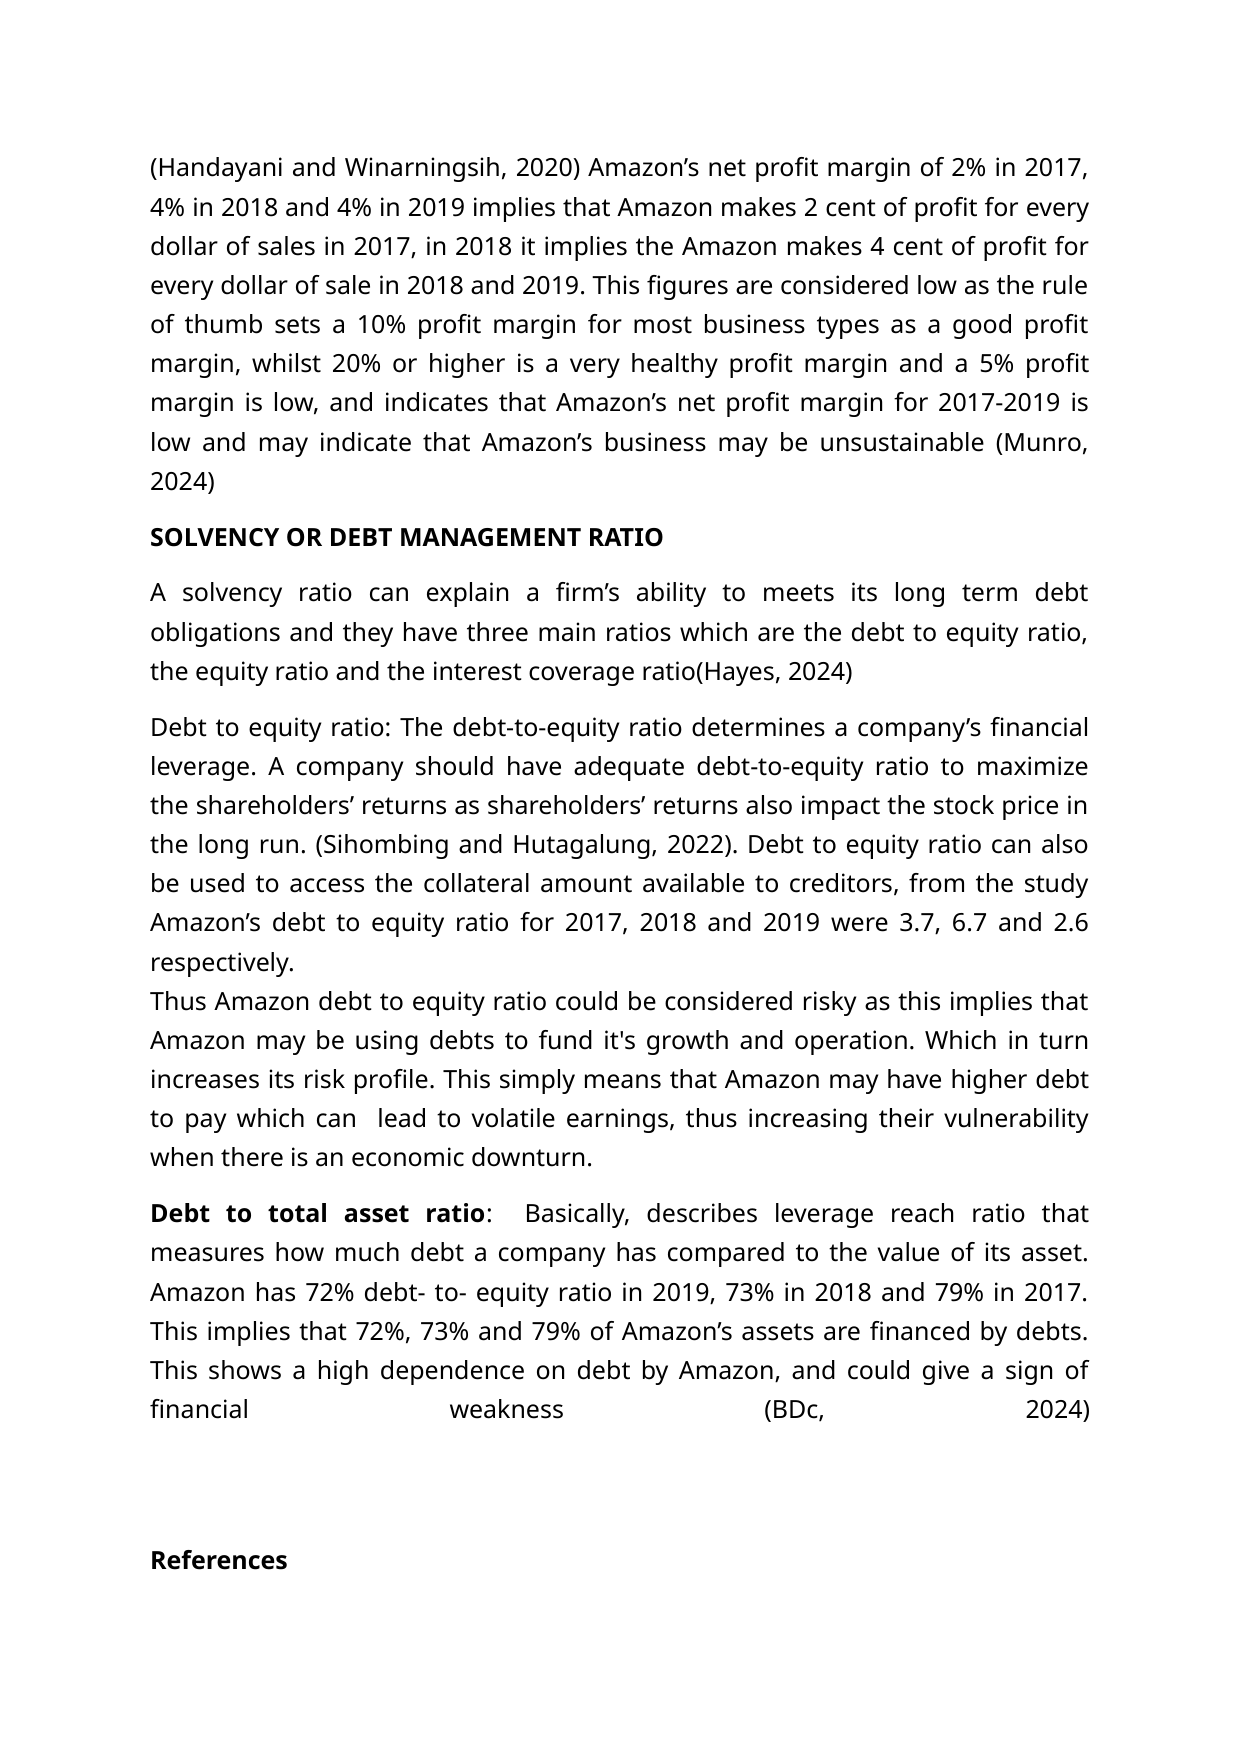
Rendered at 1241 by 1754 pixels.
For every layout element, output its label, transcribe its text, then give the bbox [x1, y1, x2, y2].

text Debt to equity ratio: The debt-to-equity ratio determines a company’s financial leverage. A company should have adequate debt-to-equity ratio to maximize the shareholders’ returns as shareholders’ returns also impact the stock price in the long run. (Sihombing and Hutagalung, 2022). Debt to equity ratio can also be used to access the collateral amount available to creditors, from the study Amazon’s debt to equity ratio for 2017, 2018 and 2019 were 3.7, 6.7 and 2.6 respectively. Thus Amazon debt to equity ratio could be considered risky as this implies that Amazon may be using debts to fund it's growth and operation. Which in turn increases its risk profile. This simply means that Amazon may have higher debt to pay which can lead to volatile earnings, thus increasing their vulnerability when there is an economic downturn. [150, 709, 1090, 1174]
text A solvency ratio can explain a firm’s ability to meets its long term debt obligations and they have three main ratios which are the debt to equity ratio, the equity ratio and the interest coverage ratio(Hayes, 2024) [150, 575, 1090, 687]
text Debt to total asset ratio: Basically, describes leverage reach ratio that measures how much debt a company has compared to the value of its asset. Amazon has 72% debt- to- equity ratio in 2019, 73% in 2018 and 79% in 2017. This implies that 72%, 73% and 79% of Amazon’s assets are financed by debts. This shows a high dependence on debt by Amazon, and could give a sign of financial weakness (BDc, 2024) [150, 1196, 1090, 1465]
text SOLVENCY OR DEBT MANAGEMENT RATIO [150, 519, 1090, 553]
text (Handayani and Winarningsih, 2020) Amazon’s net profit margin of 2% in 2017, 4% in 2018 and 4% in 2019 implies that Amazon makes 2 cent of profit for every dollar of sales in 2017, in 2018 it implies the Amazon makes 4 cent of profit for every dollar of sale in 2018 and 2019. This figures are considered low as the rule of thumb sets a 10% profit margin for most business types as a good profit margin, whilst 20% or higher is a very healthy profit margin and a 5% profit margin is low, and indicates that Amazon’s net profit margin for 2017-2019 is low and may indicate that Amazon’s business may be unsustainable (Munro, 2024) [150, 150, 1090, 497]
text References [150, 1542, 1090, 1577]
